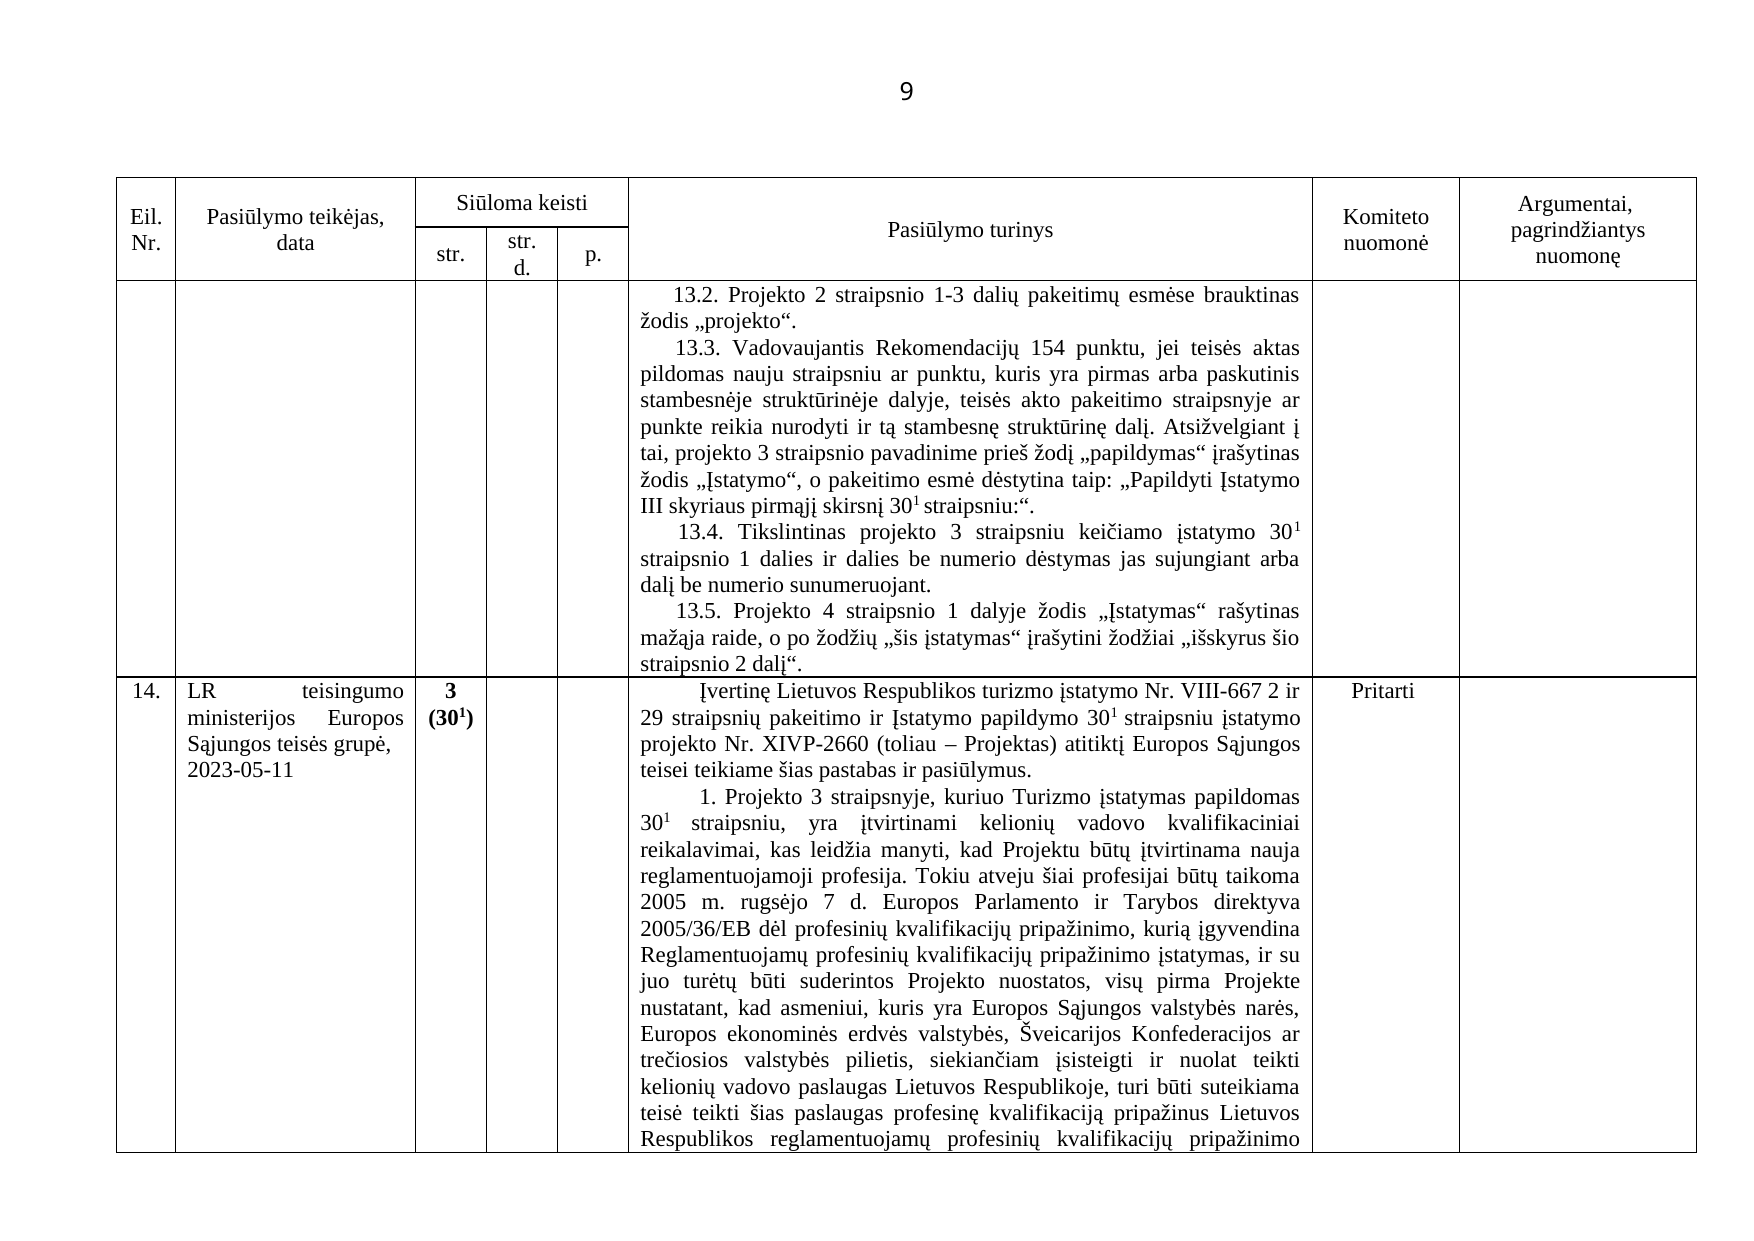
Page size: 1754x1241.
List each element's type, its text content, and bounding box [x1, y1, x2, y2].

table_cell 3 (301) [416, 678, 486, 1152]
table_cell p. [558, 228, 628, 280]
table_cell LR teisingumo ministerijos Europos Sąjungos teisės grupė, 2023-05-11 [176, 678, 415, 1152]
table_header Pasiūlymo turinys [629, 178, 1312, 280]
table_cell [176, 281, 415, 676]
table_cell 14. [117, 678, 175, 1152]
table_cell [558, 281, 628, 676]
table_cell [558, 678, 628, 1152]
table_cell 13.2. Projekto 2 straipsnio 1-3 dalių pakeitimų esmėse brauktinas žodis „projekto“. 13.3. Vadovaujantis Rekomendacijų 154 punktu, jei teisės aktas pildomas nauju straipsniu ar punktu, kuris yra pirmas arba paskutinis stambesnėje struktūrinėje dalyje, teisės akto pakeitimo straipsnyje ar punkte reikia nurodyti ir tą stambesnę struktūrinę dalį. Atsižvelgiant į tai, projekto 3 straipsnio pavadinime prieš žodį „papildymas“ įrašytinas žodis „Įstatymo“, o pakeitimo esmė dėstytina taip: „Papildyti Įstatymo III skyriaus pirmąjį skirsnį 301 straipsniu:“. 13.4. Tikslintinas projekto 3 straipsniu keičiamo įstatymo 301 straipsnio 1 dalies ir dalies be numerio dėstymas jas sujungiant arba dalį be numerio sunumeruojant. 13.5. Projekto 4 straipsnio 1 dalyje žodis „Įstatymas“ rašytinas mažąja raide, o po žodžių „šis įstatymas“ įrašytini žodžiai „išskyrus šio straipsnio 2 dalį“. [629, 281, 1312, 676]
table_header Komiteto nuomonė [1313, 178, 1459, 280]
table_cell [1313, 281, 1459, 676]
table_cell [1460, 678, 1696, 1152]
table_header Argumentai, pagrindžiantys nuomonę [1460, 178, 1696, 280]
table_cell [117, 281, 175, 676]
table_cell Pritarti [1313, 678, 1459, 1152]
table_cell [487, 678, 557, 1152]
table_cell [1460, 281, 1696, 676]
table_header Siūloma keisti [416, 178, 628, 226]
table_cell [487, 281, 557, 676]
table_cell str. d. [487, 228, 557, 280]
table_cell Įvertinę Lietuvos Respublikos turizmo įstatymo Nr. VIII-667 2 ir 29 straipsnių pakeitimo ir Įstatymo papildymo 301 straipsniu įstatymo projekto Nr. XIVP-2660 (toliau – Projektas) atitiktį Europos Sąjungos teisei teikiame šias pastabas ir pasiūlymus. 1. Projekto 3 straipsnyje, kuriuo Turizmo įstatymas papildomas 301 straipsniu, yra įtvirtinami kelionių vadovo kvalifikaciniai reikalavimai, kas leidžia manyti, kad Projektu būtų įtvirtinama nauja reglamentuojamoji profesija. Tokiu atveju šiai profesijai būtų taikoma 2005 m. rugsėjo 7 d. Europos Parlamento ir Tarybos direktyva 2005/36/EB dėl profesinių kvalifikacijų pripažinimo, kurią įgyvendina Reglamentuojamų profesinių kvalifikacijų pripažinimo įstatymas, ir su juo turėtų būti suderintos Projekto nuostatos, visų pirma Projekte nustatant, kad asmeniui, kuris yra Europos Sąjungos valstybės narės, Europos ekonominės erdvės valstybės, Šveicarijos Konfederacijos ar trečiosios valstybės pilietis, siekiančiam įsisteigti ir nuolat teikti kelionių vadovo paslaugas Lietuvos Respublikoje, turi būti suteikiama teisė teikti šias paslaugas profesinę kvalifikaciją pripažinus Lietuvos Respublikos reglamentuojamų profesinių kvalifikacijų pripažinimo [629, 678, 1312, 1152]
table_header Pasiūlymo teikėjas, data [176, 178, 415, 280]
table_cell [416, 281, 486, 676]
table_header Eil. Nr. [117, 178, 175, 280]
table_cell str. [416, 228, 486, 280]
